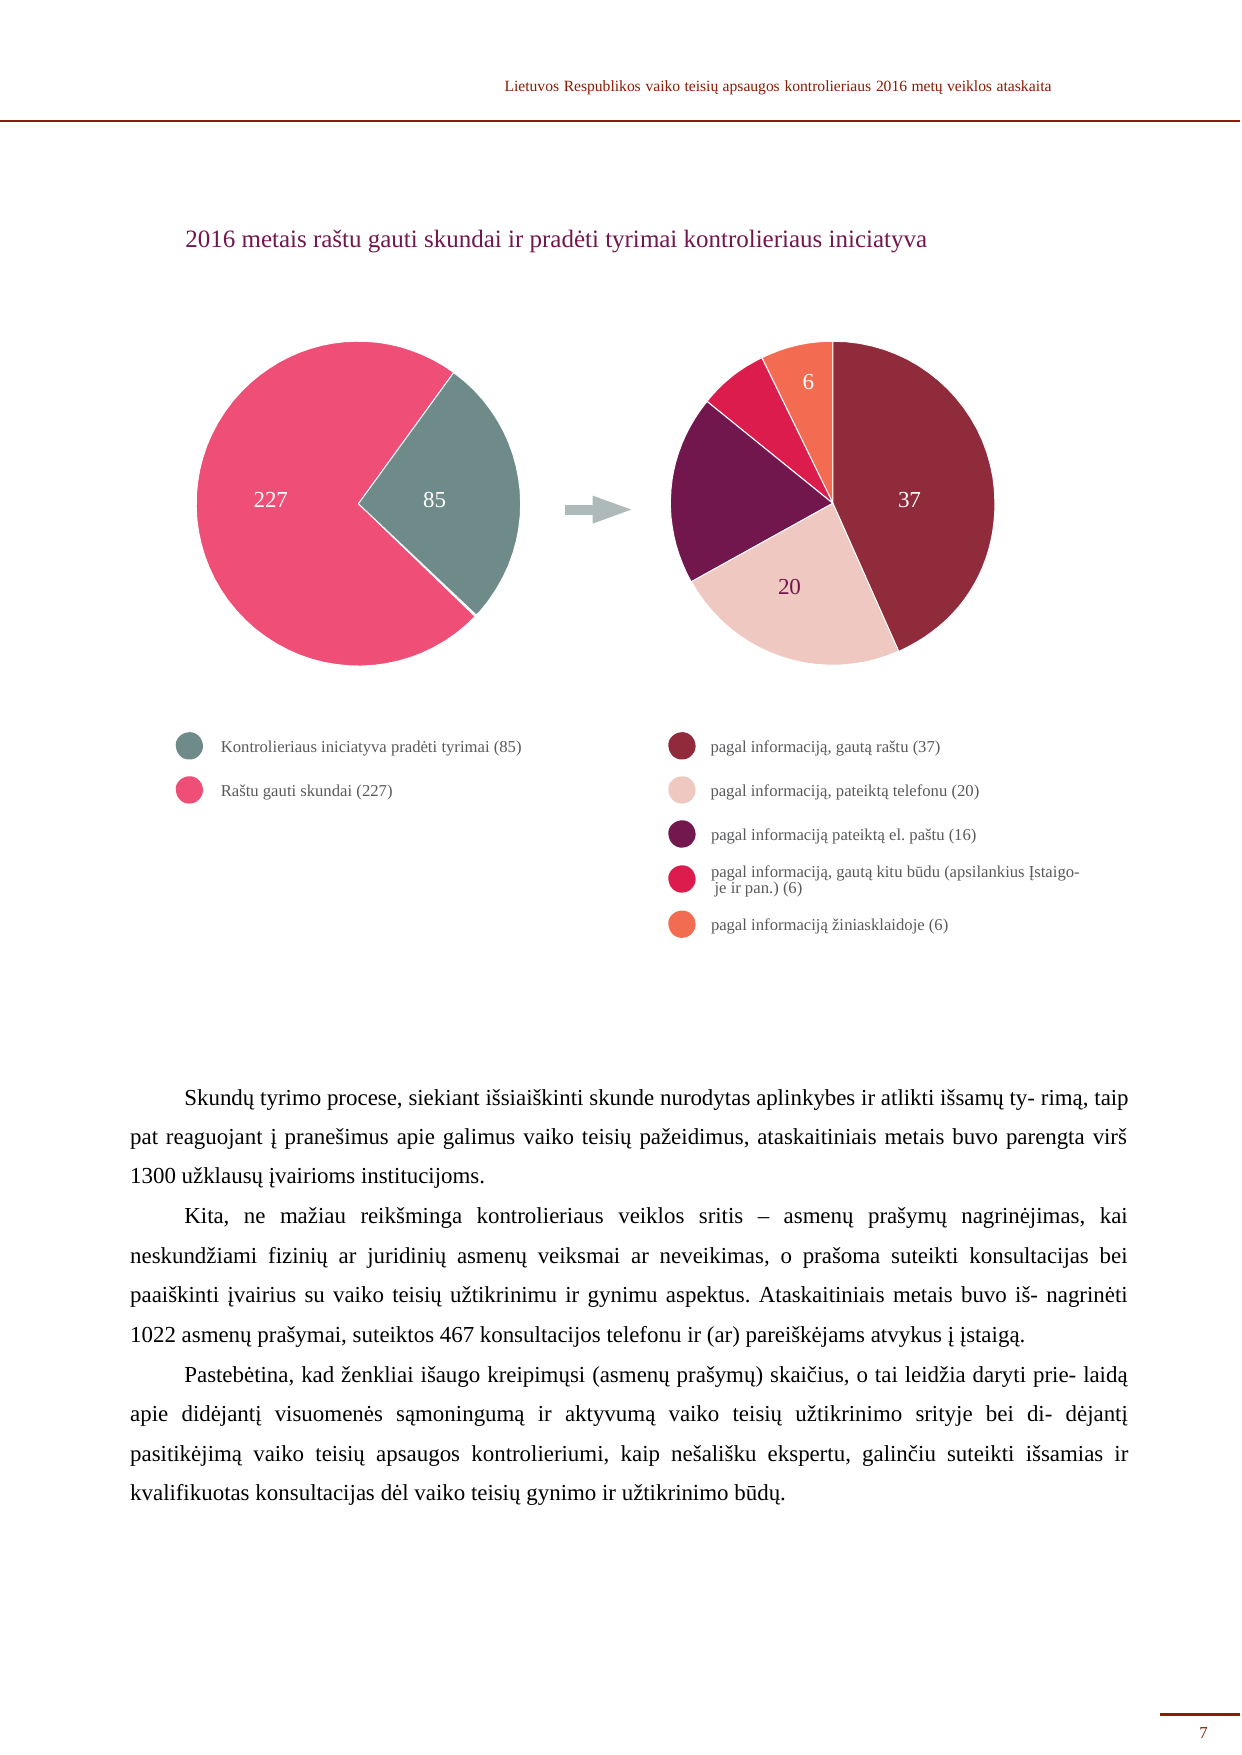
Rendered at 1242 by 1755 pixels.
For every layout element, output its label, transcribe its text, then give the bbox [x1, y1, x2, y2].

text 227 85 37 [995, 486, 1242, 512]
text Kita, ne mažiau reikšminga kontrolieriaus veiklos sritis – asmenų prašymų nagrinėjimas, kai neskundžiami fizinių ar juridinių asmenų veiksmai ar neveikimas, o prašoma suteikti konsultacijas bei paaiškinti įvairius su vaiko teisių užtikrinimu ir gynimu aspektus. Ataskaitiniais metais buvo iš- nagrinėti 1022 asmenų prašymai, suteiktos 467 konsultacijos telefonu ir (ar) pareiškėjams atvykus į įstaigą. [130, 1202, 1129, 1347]
text pagal informaciją, pateiktą telefonu (20) [693, 781, 1242, 799]
text pagal informaciją pateiktą el. paštu (16) [711, 825, 1242, 843]
text pagal informaciją, gautą raštu (37) [693, 737, 1242, 755]
text je ir pan.) (6) [707, 880, 809, 897]
text Pastebėtina, kad ženkliai išaugo kreipimųsi (asmenų prašymų) skaičius, o tai leidžia daryti prie- laidą apie didėjantį visuomenės sąmoningumą ir aktyvumą vaiko teisių užtikrinimo srityje bei di- dėjantį pasitikėjimą vaiko teisių apsaugos kontrolieriumi, kaip nešališku ekspertu, galinčiu suteikti išsamias ir kvalifikuotas konsultacijas dėl vaiko teisių gynimo ir užtikrinimo būdų. [130, 1361, 1129, 1506]
text 2016 metais raštu gauti skundai ir pradėti tyrimai kontrolieriaus iniciatyva [185, 224, 1242, 252]
text Kontrolieriaus iniciatyva pradėti tyrimai (85) [221, 737, 671, 755]
text pagal informaciją žiniasklaidoje (6) [711, 915, 1242, 933]
text Raštu gauti skundai (227) [221, 781, 671, 799]
text Skundų tyrimo procese, siekiant išsiaiškinti skunde nurodytas aplinkybes ir atlikti išsamų ty- rimą, taip pat reaguojant į pranešimus apie galimus vaiko teisių pažeidimus, ataskaitiniais metais buvo parengta virš 1300 užklausų įvairioms institucijoms. [130, 1083, 1129, 1189]
text pagal informaciją, gautą kitu būdu (apsilankius Įstaigo- [711, 862, 1242, 880]
text 227 85 37 [521, 486, 670, 512]
